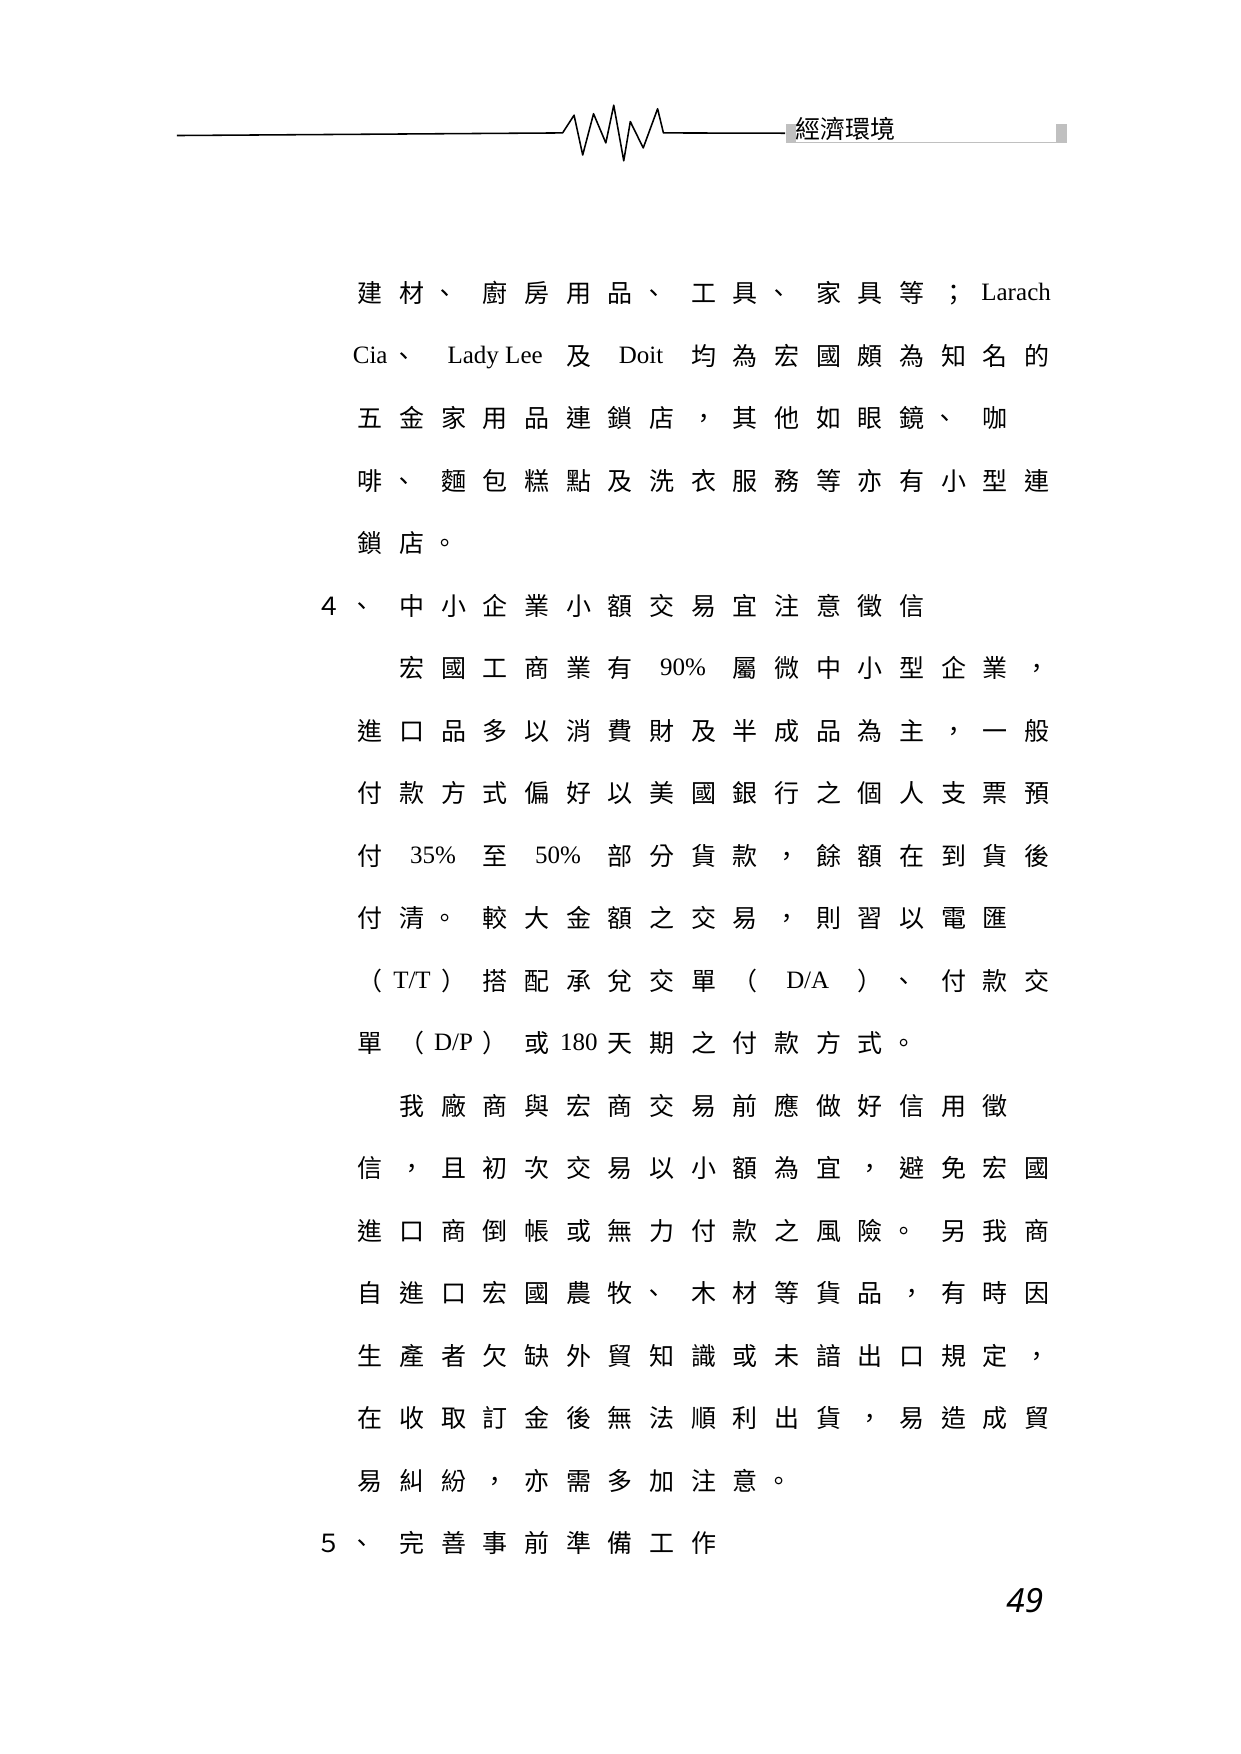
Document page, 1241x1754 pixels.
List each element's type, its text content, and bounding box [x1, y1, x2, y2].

text 宏國工商業有90%屬微中小型企業，進口品多以消費財及半成品為主，一般付款方式偏好以美國銀行之個人支票預付35%至50%部分貨款，餘額在到貨後付清。較大金額之交易，則習以電匯（T/T）搭配承兌交單（D/A）、付款交單（D/P）或180天期之付款方式。 [330, 625, 1058, 1063]
text ５、完善事前準備工作 [281, 1500, 1058, 1563]
text 我廠商與宏商交易前應做好信用徵信，且初次交易以小額為宜，避免宏國進口商倒帳或無力付款之風險。另我商自進口宏國農牧、木材等貨品，有時因生產者欠缺外貿知識或未諳出口規定，在收取訂金後無法順利出貨，易造成貿易糾紛，亦需多加注意。 [330, 1063, 1058, 1500]
text 建材、廚房用品、工具、家具等；Larach Cia、Lady Lee及Doit均為宏國頗為知名的五金家用品連鎖店，其他如眼鏡、咖啡、麵包糕點及洗衣服務等亦有小型連鎖店。 [330, 250, 1058, 563]
text ４、中小企業小額交易宜注意徵信 [281, 563, 1058, 625]
